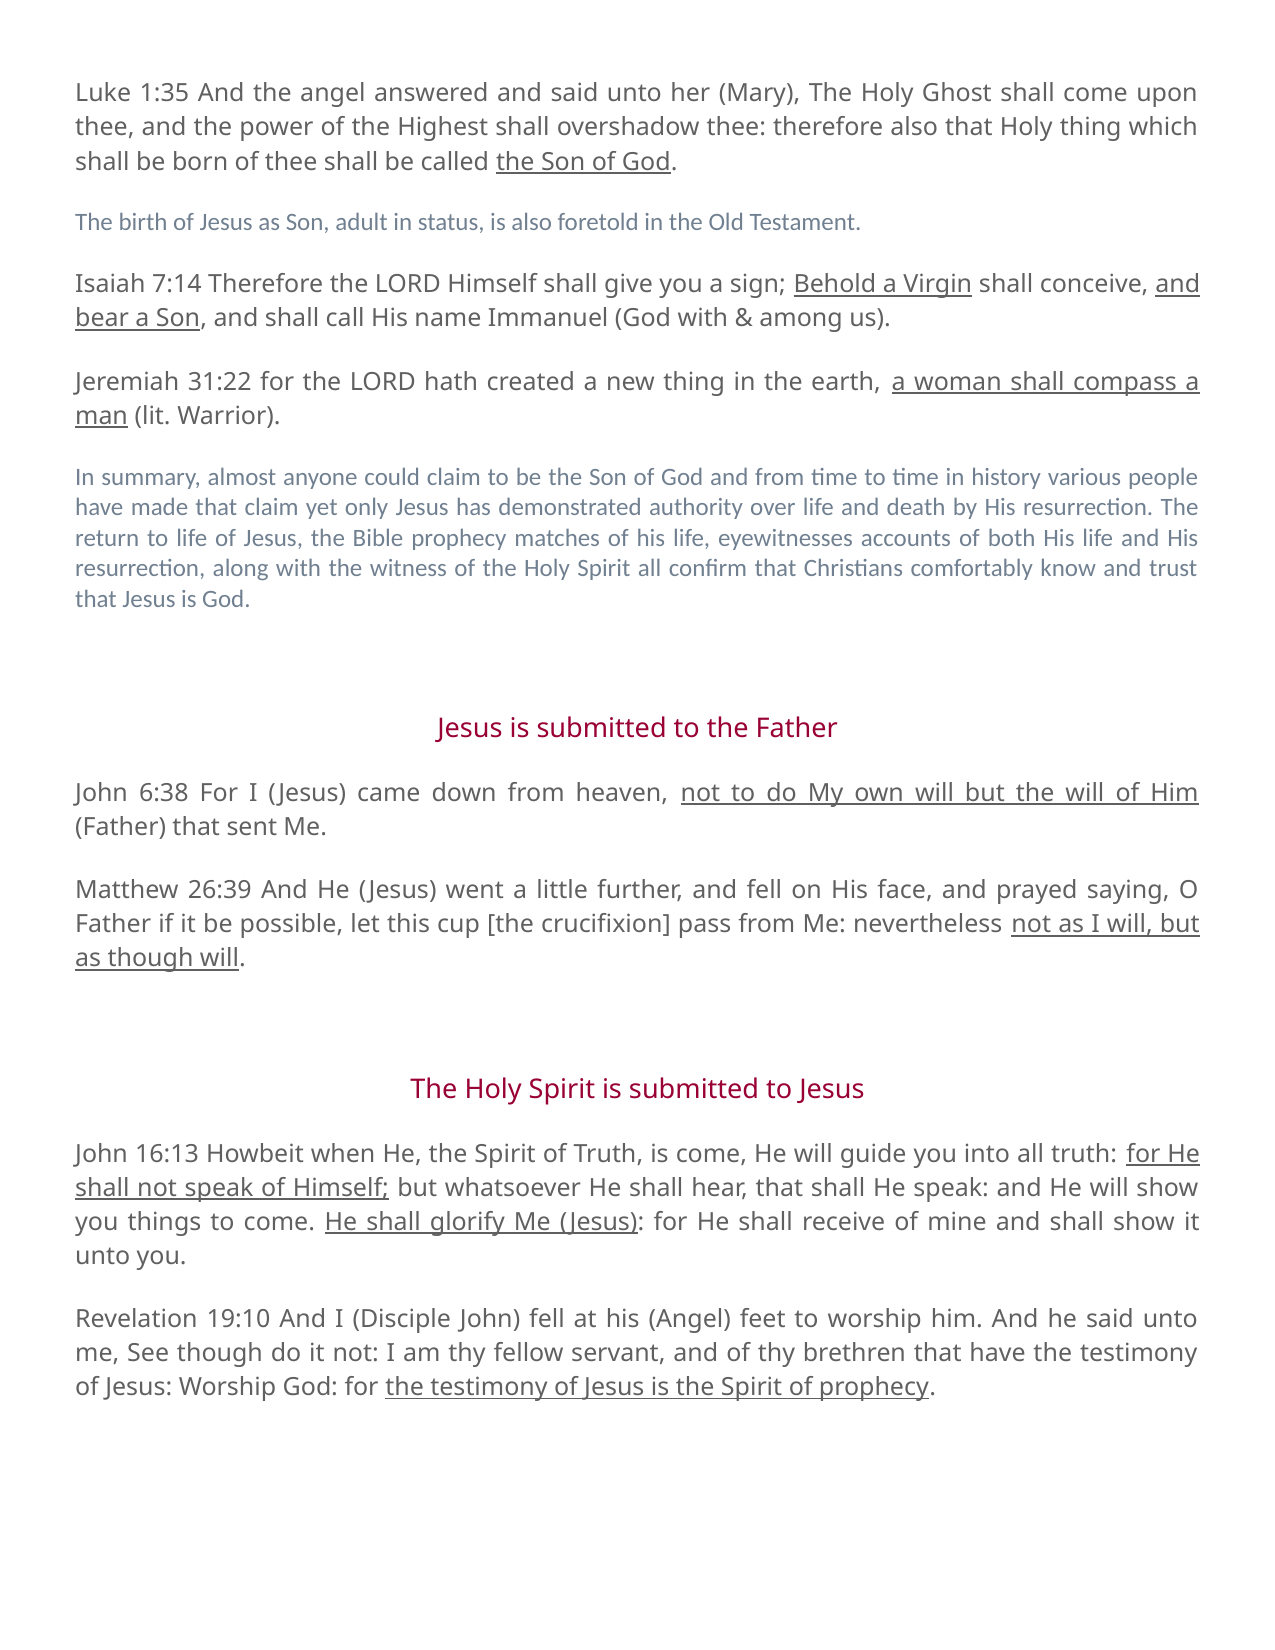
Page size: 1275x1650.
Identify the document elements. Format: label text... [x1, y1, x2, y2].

text Isaiah 7:14 Therefore the LORD Himself shall give you a sign; Behold a Virgin shall conceive, and bear a Son, and shall call His name Immanuel (God with & among us). [75, 266, 1200, 334]
subtitle Jesus is submitted to the Father [75, 708, 1200, 745]
text John 16:13 Howbeit when He, the Spirit of Truth, is come, He will guide you into all truth: for He shall not speak of Himself; but whatsoever He shall hear, that shall He speak: and He will show you things to come. He shall glorify Me (Jesus): for He shall receive of mine and shall show it unto you. [75, 1135, 1200, 1271]
text Jeremiah 31:22 for the LORD hath created a new thing in the earth, a woman shall compass a man (lit. Warrior). [75, 363, 1200, 431]
text Matthew 26:39 And He (Jesus) went a little further, and fell on His face, and prayed saying, O Father if it be possible, let this cup [the crucifixion] pass from Me: nevertheless not as I will, but as though will. [75, 872, 1200, 974]
text Revelation 19:10 And I (Disciple John) fell at his (Angel) feet to worship him. And he said unto me, See though do it not: I am thy fellow servant, and of thy brethren that have the testimony of Jesus: Worship God: for the testimony of Jesus is the Spirit of prophecy. [75, 1301, 1200, 1403]
text Luke 1:35 And the angel answered and said unto her (Mary), The Holy Ghost shall come upon thee, and the power of the Highest shall overshadow thee: therefore also that Holy thing which shall be born of thee shall be called the Son of God. [75, 75, 1200, 177]
text In summary, almost anyone could claim to be the Son of God and from time to time in history various people have made that claim yet only Jesus has demonstrated authority over life and death by His resurrection. The return to life of Jesus, the Bible prophecy matches of his life, eyewitnesses accounts of both His life and His resurrection, along with the witness of the Holy Spirit all confirm that Christians comfortably know and trust that Jesus is God. [75, 461, 1200, 613]
text John 6:38 For I (Jesus) came down from heaven, not to do My own will but the will of Him (Father) that sent Me. [75, 774, 1200, 843]
text The birth of Jesus as Son, adult in status, is also foretold in the Old Testament. [75, 206, 1200, 237]
subtitle The Holy Spirit is submitted to Jesus [75, 1069, 1200, 1106]
